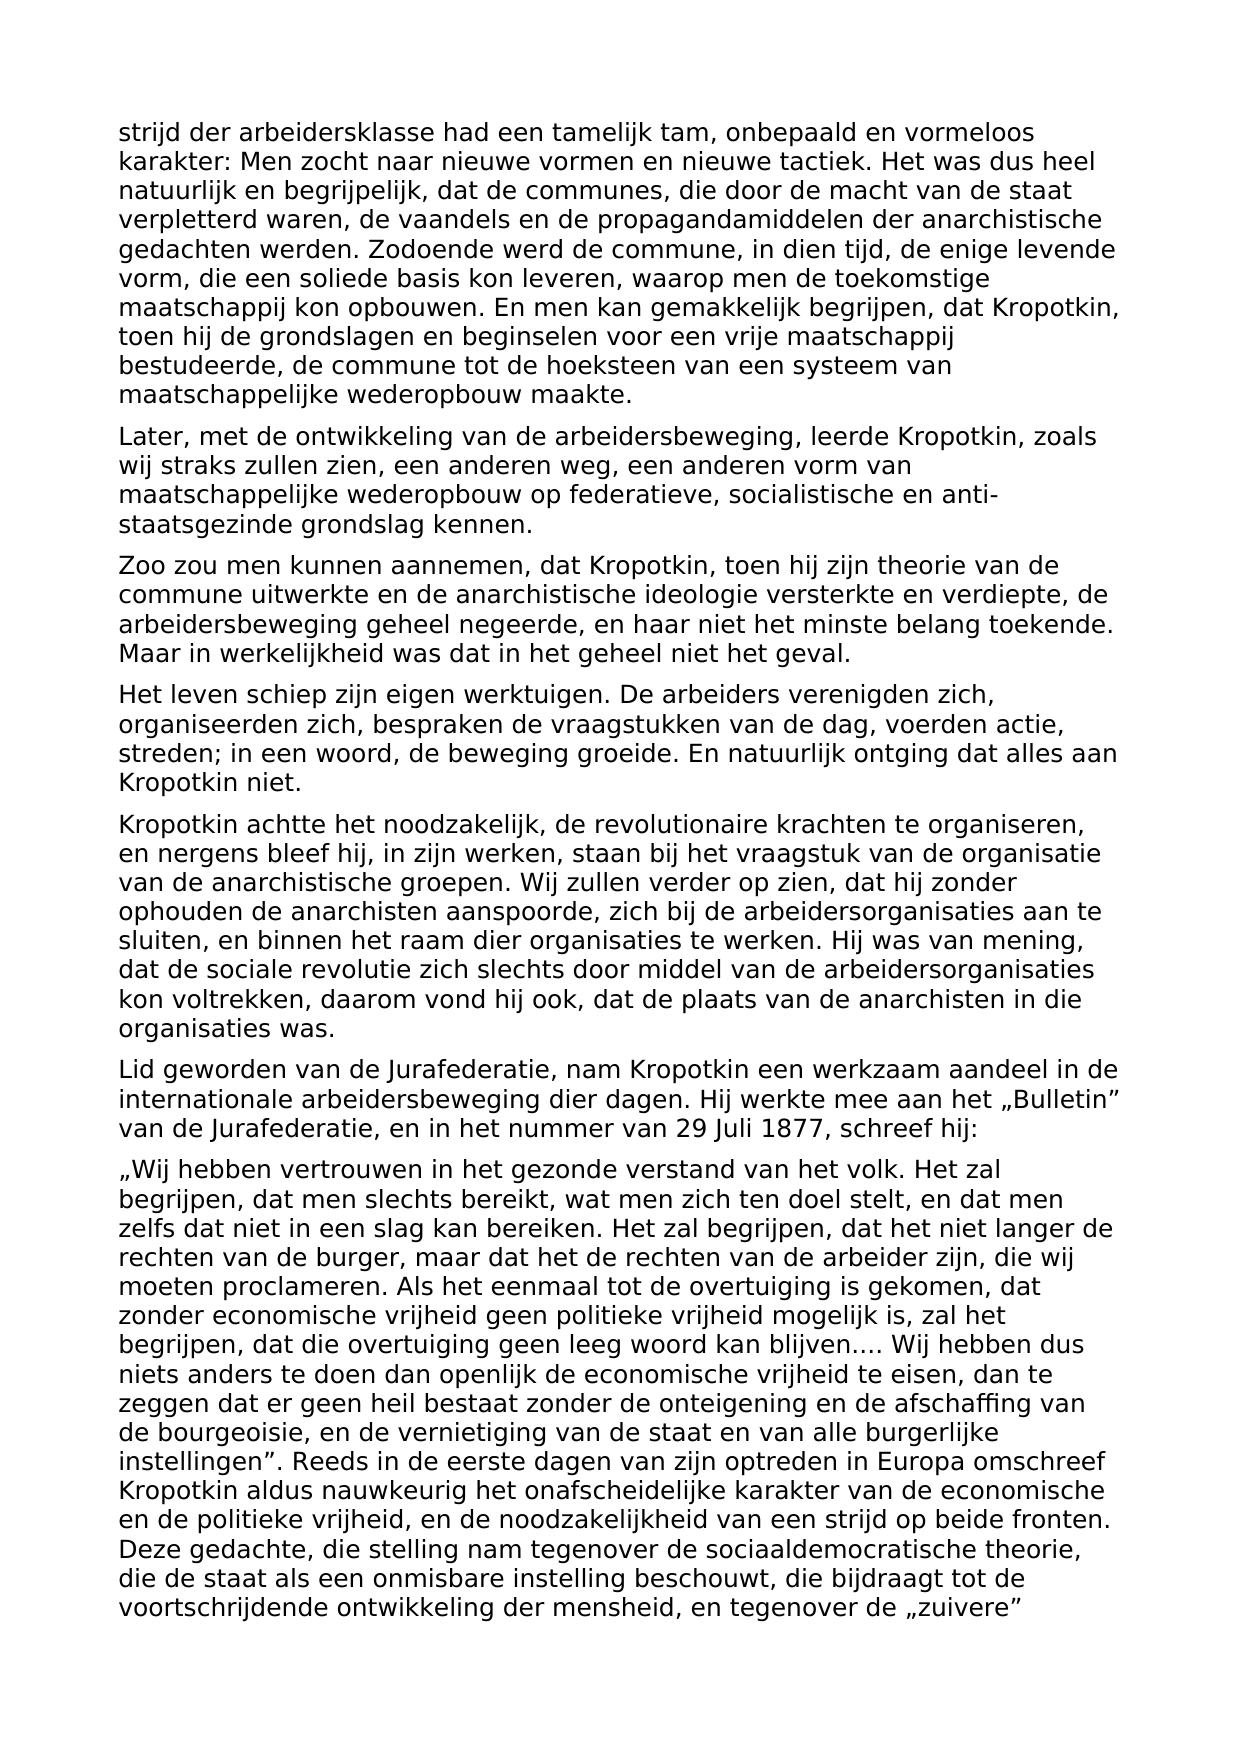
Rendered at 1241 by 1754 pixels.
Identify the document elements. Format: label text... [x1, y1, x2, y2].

text Lid geworden van de Jurafederatie, nam Kropotkin een werkzaam aandeel in de internationale arbeidersbeweging dier dagen. Hij werkte mee aan het „Bulletin” van de Jurafederatie, en in het nummer van 29 Juli 1877, schreef hij: [118, 1056, 1122, 1143]
text Het leven schiep zijn eigen werktuigen. De arbeiders verenigden zich, organiseerden zich, bespraken de vraagstukken van de dag, voerden actie, streden; in een woord, de beweging groeide. En natuurlijk ontging dat alles aan Kropotkin niet. [118, 681, 1122, 797]
text „Wij hebben vertrouwen in het gezonde verstand van het volk. Het zal begrijpen, dat men slechts bereikt, wat men zich ten doel stelt, en dat men zelfs dat niet in een slag kan bereiken. Het zal begrijpen, dat het niet langer de rechten van de burger, maar dat het de rechten van de arbeider zijn, die wij moeten proclameren. Als het eenmaal tot de overtuiging is gekomen, dat zonder economische vrijheid geen politieke vrijheid mogelijk is, zal het begrijpen, dat die overtuiging geen leeg woord kan blijven.... Wij hebben dus niets anders te doen dan openlijk de economische vrijheid te eisen, dan te zeggen dat er geen heil bestaat zonder de onteigening en de afschaffing van de bourgeoisie, en de vernietiging van de staat en van alle burgerlijke instellingen”. Reeds in de eerste dagen van zijn optreden in Europa omschreef Kropotkin aldus nauwkeurig het onafscheidelijke karakter van de economische en de politieke vrijheid, en de noodzakelijkheid van een strijd op beide fronten. Deze gedachte, die stelling nam tegenover de sociaaldemocratische theorie, die de staat als een onmisbare instelling beschouwt, die bijdraagt tot de voortschrijdende ontwikkeling der mensheid, en tegenover de „zuivere” [118, 1156, 1122, 1622]
text Zoo zou men kunnen aannemen, dat Kropotkin, toen hij zijn theorie van de commune uitwerkte en de anarchistische ideologie versterkte en verdiepte, de arbeidersbeweging geheel negeerde, en haar niet het minste belang toekende. Maar in werkelijkheid was dat in het geheel niet het geval. [118, 551, 1122, 668]
text Kropotkin achtte het noodzakelijk, de revolutionaire krachten te organiseren, en nergens bleef hij, in zijn werken, staan bij het vraagstuk van de organisatie van de anarchistische groepen. Wij zullen verder op zien, dat hij zonder ophouden de anarchisten aanspoorde, zich bij de arbeidersorganisaties aan te sluiten, en binnen het raam dier organisaties te werken. Hij was van mening, dat de sociale revolutie zich slechts door middel van de arbeidersorganisaties kon voltrekken, daarom vond hij ook, dat de plaats van de anarchisten in die organisaties was. [118, 810, 1122, 1043]
text strijd der arbeidersklasse had een tamelijk tam, onbepaald en vormeloos karakter: Men zocht naar nieuwe vormen en nieuwe tactiek. Het was dus heel natuurlijk en begrijpelijk, dat de communes, die door de macht van de staat verpletterd waren, de vaandels en de propagandamiddelen der anarchistische gedachten werden. Zodoende werd de commune, in dien tijd, de enige levende vorm, die een soliede basis kon leveren, waarop men de toekomstige maatschappij kon opbouwen. En men kan gemakkelijk begrijpen, dat Kropotkin, toen hij de grondslagen en beginselen voor een vrije maatschappij bestudeerde, de commune tot de hoeksteen van een systeem van maatschappelijke wederopbouw maakte. [118, 118, 1122, 410]
text Later, met de ontwikkeling van de arbeidersbeweging, leerde Kropotkin, zoals wij straks zullen zien, een anderen weg, een anderen vorm van maatschappelijke wederopbouw op federatieve, socialistische en anti-staatsgezinde grondslag kennen. [118, 422, 1122, 539]
